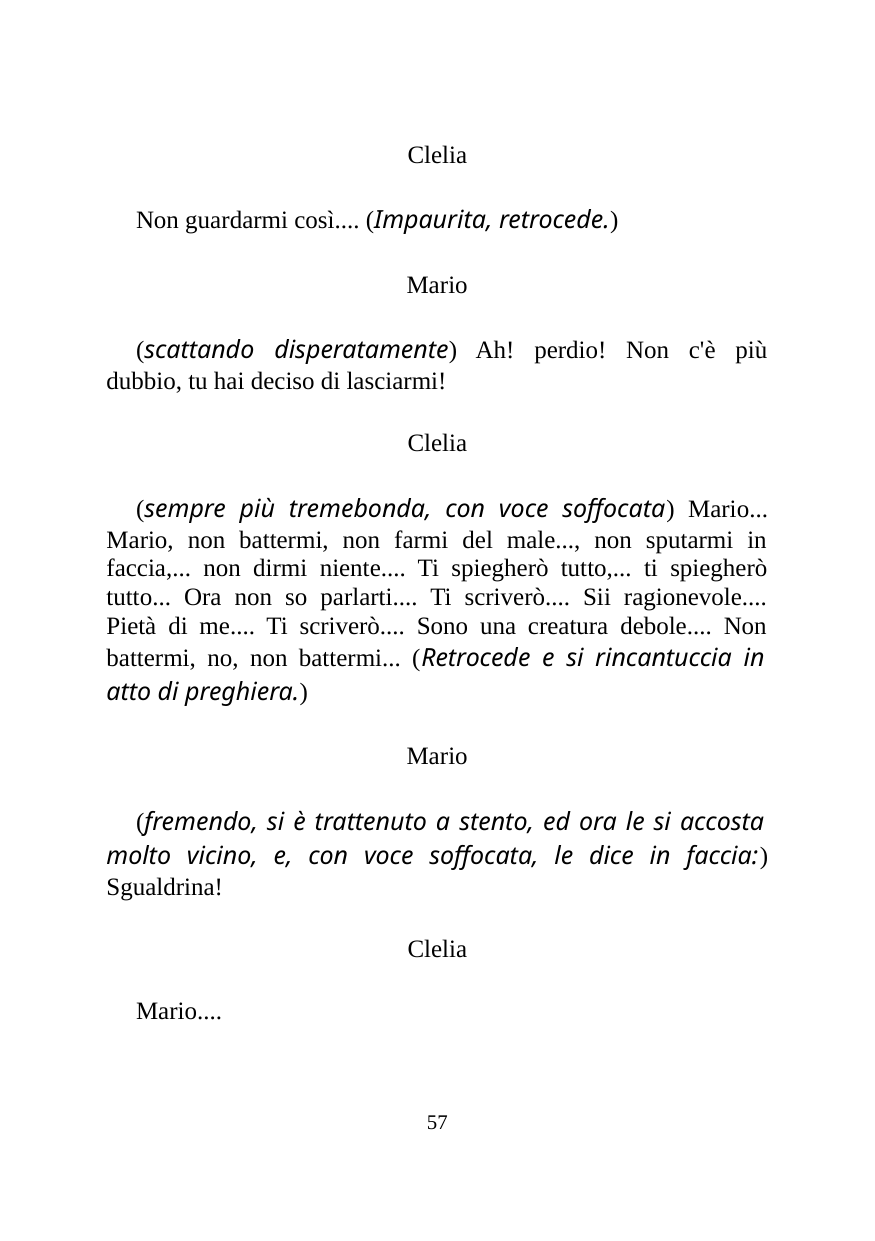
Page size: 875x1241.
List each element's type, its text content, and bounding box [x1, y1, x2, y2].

text (sempre più tremebonda, con voce soffocata) Mario... Mario, non battermi, non farmi del male..., non sputarmi in faccia,... non dirmi niente.... Ti spiegherò tutto,... ti spiegherò tutto... Ora non so parlarti.... Ti scriverò.... Sii ragionevole.... Pietà di me.... Ti scriverò.... Sono una creatura debole.... Non battermi, no, non battermi... (Retrocede e si rincantuccia in atto di preghiera.) [106, 491, 768, 708]
text Mario [106, 741, 768, 770]
text Clelia [106, 140, 768, 168]
text (fremendo, si è trattenuto a stento, ed ora le si accosta molto vicino, e, con voce soffocata, le dice in faccia:) Sgualdrina! [106, 804, 768, 901]
text Mario [106, 270, 768, 298]
text Non guardarmi così.... (Impaurita, retrocede.) [106, 202, 768, 236]
text (scattando disperatamente) Ah! perdio! Non c'è più dubbio, tu hai deciso di lasciarmi! [106, 332, 768, 395]
text Mario.... [106, 996, 768, 1025]
text Clelia [106, 428, 768, 457]
text Clelia [106, 934, 768, 963]
